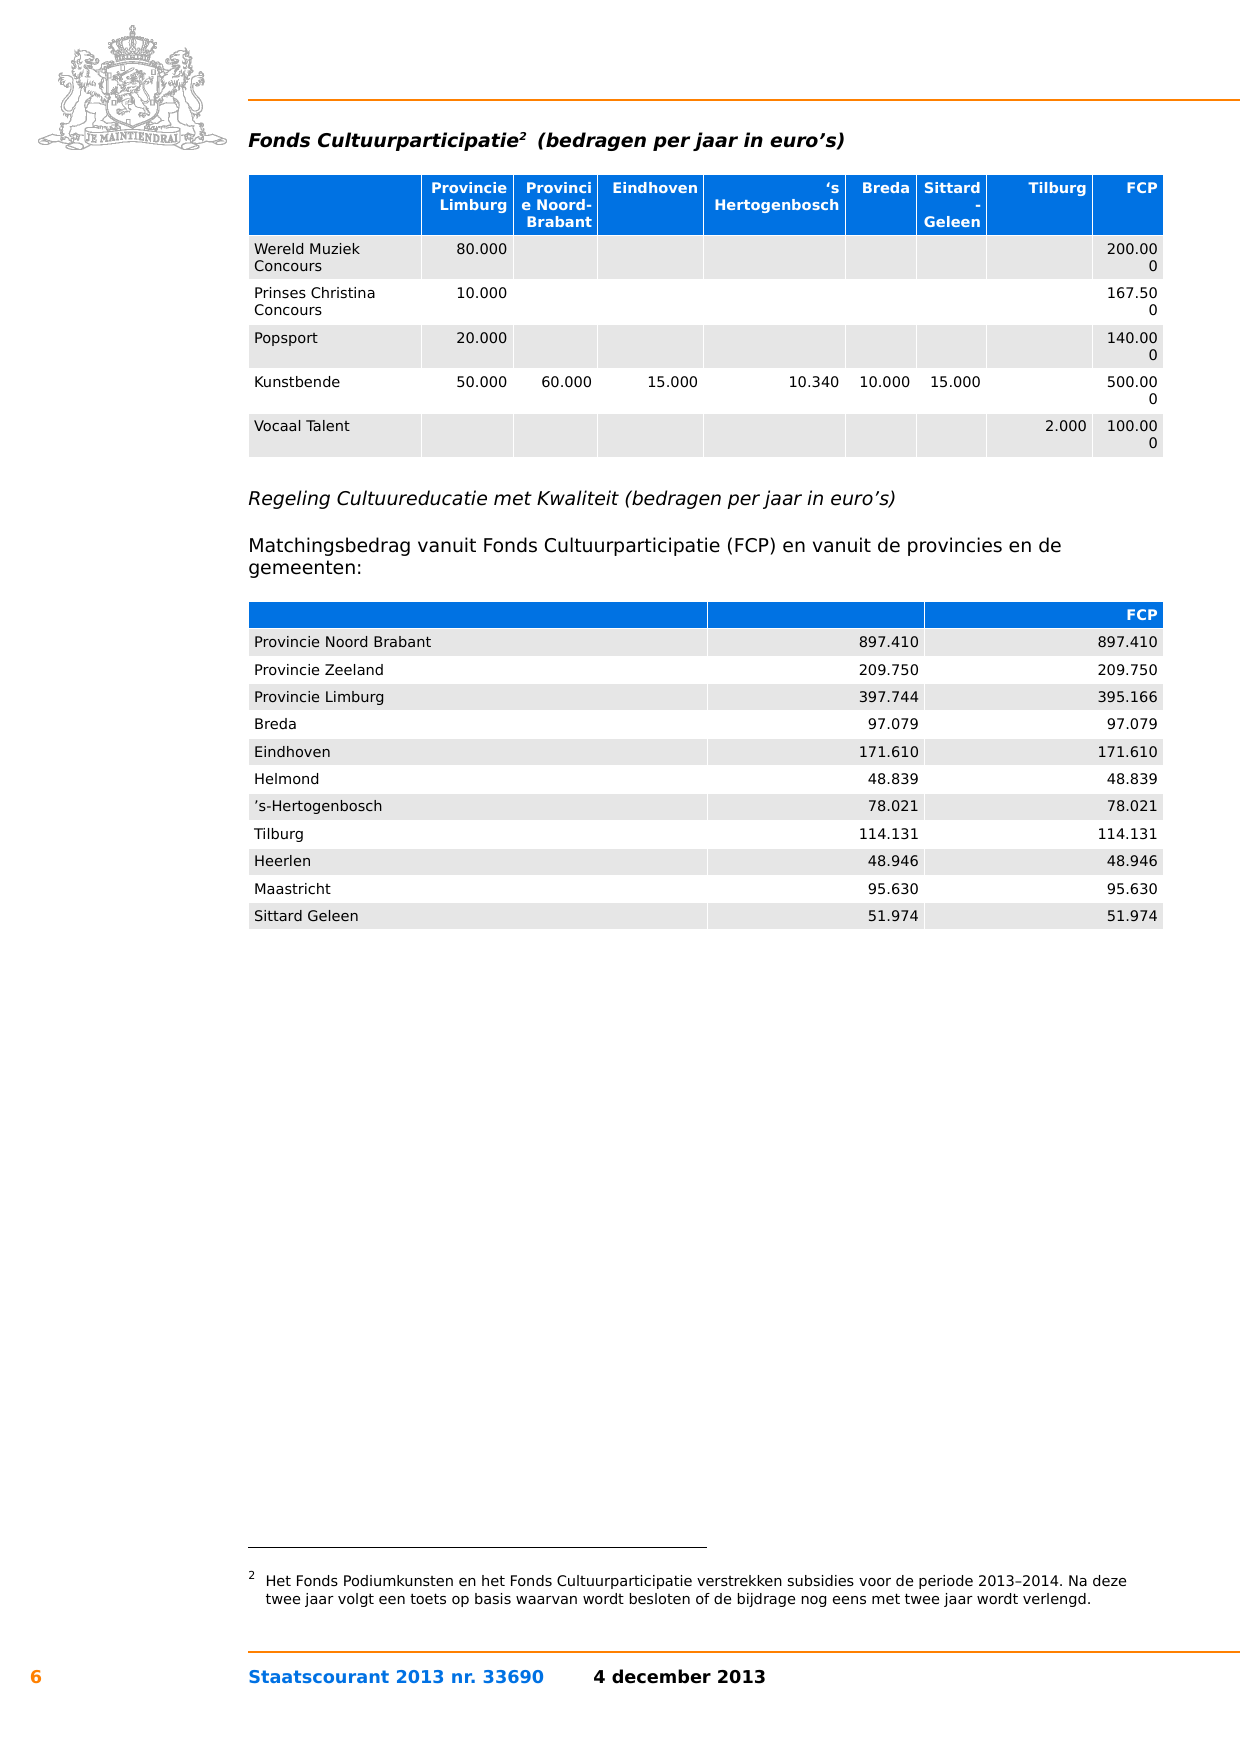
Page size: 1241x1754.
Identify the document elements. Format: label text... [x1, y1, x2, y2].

table_header [708, 602, 924, 628]
table_cell 15.000 [598, 369, 703, 413]
table_cell 48.946 [708, 849, 924, 875]
table_cell 60.000 [514, 369, 597, 413]
table_cell [598, 325, 703, 368]
table_cell 51.974 [925, 903, 1163, 929]
table_cell Vocaal Talent [249, 414, 421, 457]
table_cell 397.744 [708, 684, 924, 710]
table_header [249, 602, 707, 628]
table_cell [704, 325, 845, 368]
table_cell 78.021 [925, 794, 1163, 820]
table_cell Eindhoven [249, 739, 707, 765]
table_cell Provincie Noord Brabant [249, 629, 707, 656]
table_cell [987, 369, 1092, 413]
table_cell 395.166 [925, 684, 1163, 710]
table_cell [987, 325, 1092, 368]
table_cell 114.131 [925, 821, 1163, 847]
table_cell [514, 414, 597, 457]
table_header Tilburg [987, 175, 1092, 235]
table_cell Sittard Geleen [249, 903, 707, 929]
table_cell 100.000 [1093, 414, 1163, 457]
table_cell 95.630 [708, 876, 924, 902]
table_header FCP [925, 602, 1163, 628]
table_cell 897.410 [925, 629, 1163, 656]
table_cell 51.974 [708, 903, 924, 929]
table_cell 114.131 [708, 821, 924, 847]
table_cell [987, 281, 1092, 324]
text Het Fonds Podiumkunsten en het Fonds Cultuurparticipatie verstrekken subsidies voor de periode 2013–2014. Na deze twee jaar volgt een toets op basis waarvan wordt besloten of de bijdrage nog eens met twee jaar wordt verlengd. [248, 1569, 1163, 1608]
table_header Breda [846, 175, 916, 235]
table_cell [846, 414, 916, 457]
table_cell Prinses Christina Concours [249, 281, 421, 324]
table_cell Maastricht [249, 876, 707, 902]
table_cell 171.610 [925, 739, 1163, 765]
subtitle Regeling Cultuureducatie met Kwaliteit (bedragen per jaar in euro’s) [248, 488, 1163, 510]
table_cell 10.000 [422, 281, 513, 324]
table_cell Kunstbende [249, 369, 421, 413]
table_header Sittard-Geleen [917, 175, 986, 235]
table_header [249, 175, 421, 235]
table_cell [704, 236, 845, 279]
table_cell Helmond [249, 766, 707, 793]
table_cell Provincie Limburg [249, 684, 707, 710]
table_cell [846, 236, 916, 279]
table_cell [514, 325, 597, 368]
table_cell 209.750 [925, 657, 1163, 683]
table_cell 78.021 [708, 794, 924, 820]
table_cell [917, 281, 986, 324]
table_cell [514, 281, 597, 324]
table_cell 10.000 [846, 369, 916, 413]
table_cell 15.000 [917, 369, 986, 413]
table_cell [846, 325, 916, 368]
table_cell ’s-Hertogenbosch [249, 794, 707, 820]
table_cell 167.500 [1093, 281, 1163, 324]
table_cell [987, 236, 1092, 279]
table_cell [917, 325, 986, 368]
table_header Provincie Noord-Brabant [514, 175, 597, 235]
table_cell [846, 281, 916, 324]
table_cell 20.000 [422, 325, 513, 368]
text Matchingsbedrag vanuit Fonds Cultuurparticipatie (FCP) en vanuit de provincies en de gemeenten: [248, 535, 1163, 579]
table_cell Wereld Muziek Concours [249, 236, 421, 279]
table_cell [704, 281, 845, 324]
table_cell 80.000 [422, 236, 513, 279]
table_cell [598, 414, 703, 457]
table_cell 2.000 [987, 414, 1092, 457]
table_cell 48.839 [925, 766, 1163, 793]
table_cell [917, 414, 986, 457]
table_cell 209.750 [708, 657, 924, 683]
table_cell 10.340 [704, 369, 845, 413]
table_cell 97.079 [708, 711, 924, 738]
table_cell Popsport [249, 325, 421, 368]
table_cell Provincie Zeeland [249, 657, 707, 683]
table_cell 171.610 [708, 739, 924, 765]
table_cell 48.839 [708, 766, 924, 793]
table_cell 50.000 [422, 369, 513, 413]
table_cell Breda [249, 711, 707, 738]
table_cell 897.410 [708, 629, 924, 656]
table_cell Tilburg [249, 821, 707, 847]
table_cell Heerlen [249, 849, 707, 875]
table_cell [704, 414, 845, 457]
table_cell [514, 236, 597, 279]
table_header ‘s Hertogenbosch [704, 175, 845, 235]
table_cell [598, 281, 703, 324]
table_header Provincie Limburg [422, 175, 513, 235]
subtitle Fonds Cultuurparticipatie (bedragen per jaar in euro’s) [248, 130, 1163, 152]
table_header FCP [1093, 175, 1163, 235]
table_cell 200.000 [1093, 236, 1163, 279]
table_cell 95.630 [925, 876, 1163, 902]
table_cell 140.000 [1093, 325, 1163, 368]
table_cell [598, 236, 703, 279]
table_cell 97.079 [925, 711, 1163, 738]
table_cell [917, 236, 986, 279]
table_header Eindhoven [598, 175, 703, 235]
table_cell 500.000 [1093, 369, 1163, 413]
table_cell [422, 414, 513, 457]
picture [38, 25, 227, 150]
table_cell 48.946 [925, 849, 1163, 875]
